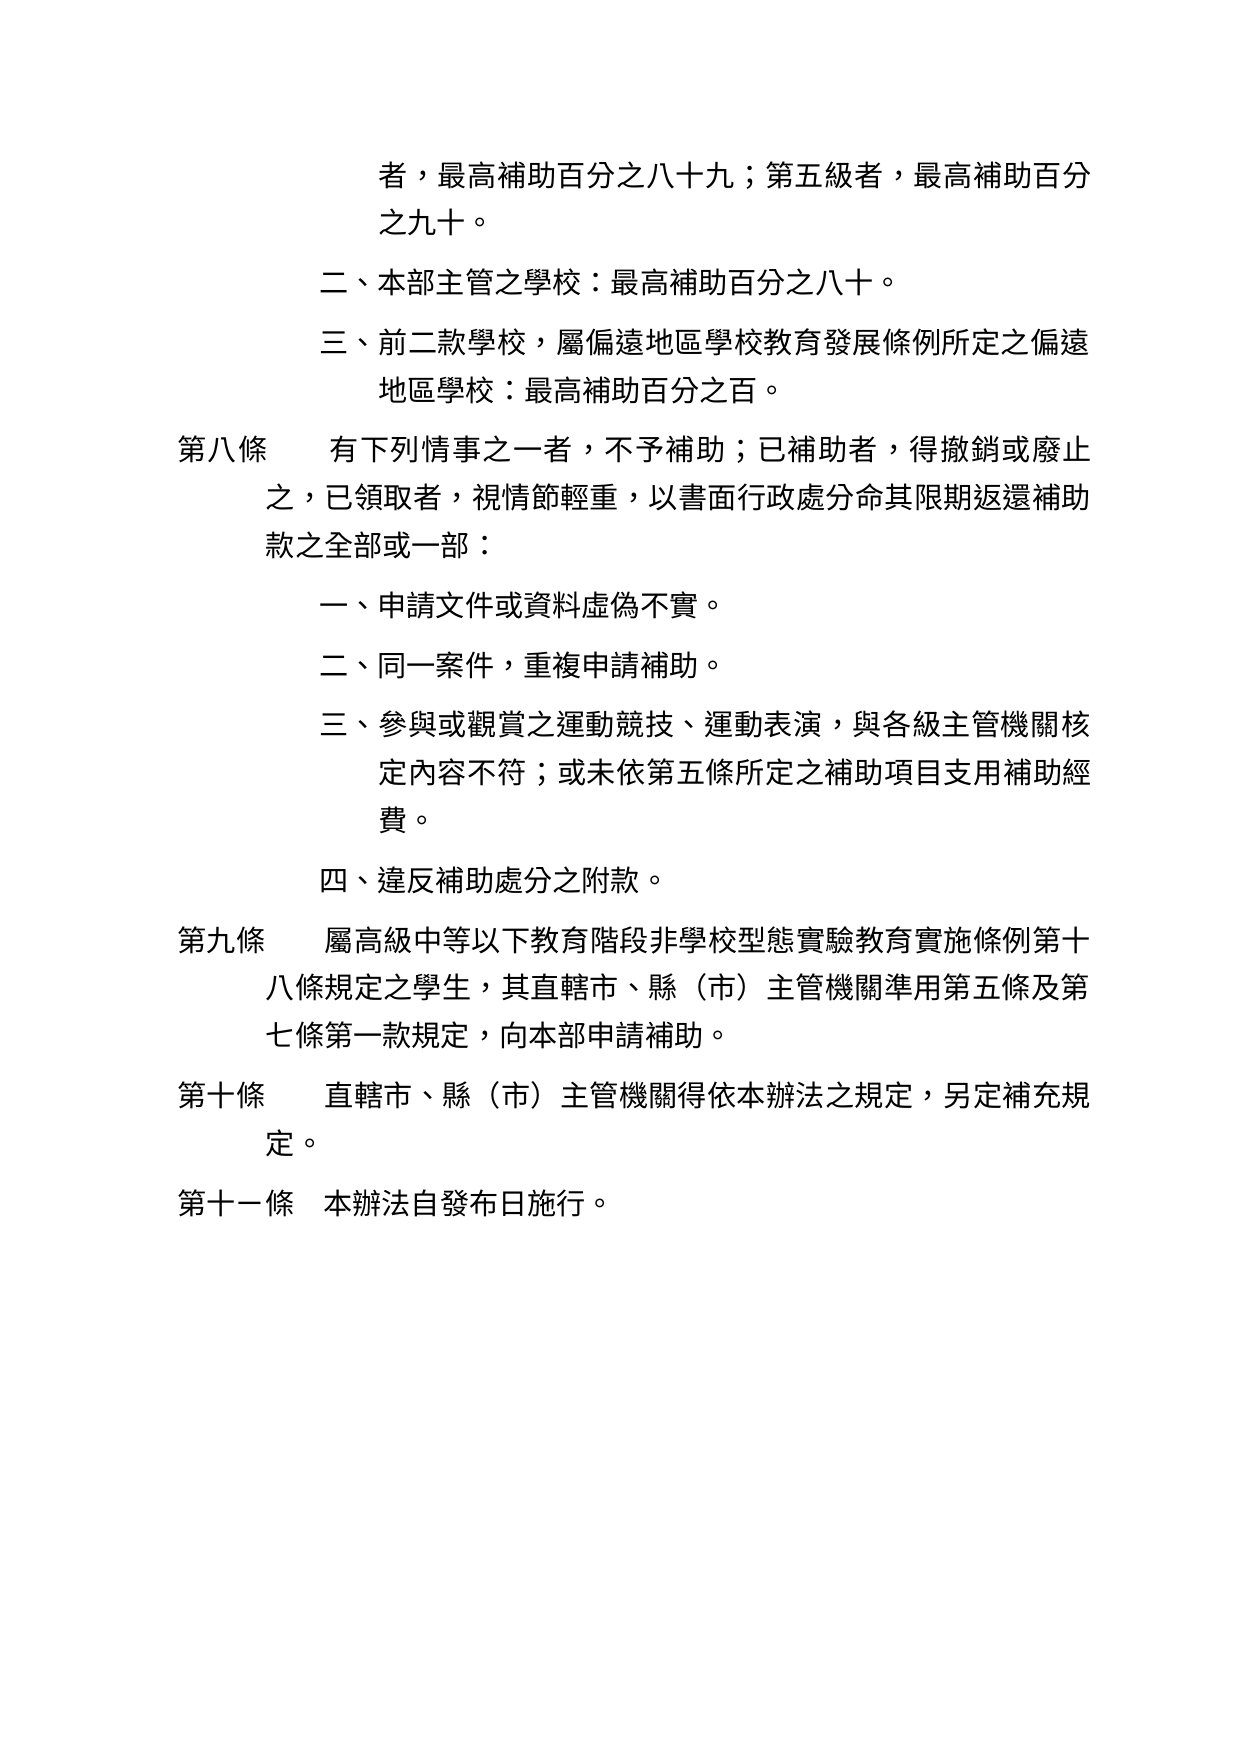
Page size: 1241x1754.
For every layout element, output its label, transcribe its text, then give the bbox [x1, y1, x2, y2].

text 第十ㄧ條 本辦法自發布日施行。 [177, 1176, 1093, 1224]
text 四、違反補助處分之附款。 [319, 853, 1093, 901]
text 二、同一案件，重複申請補助。 [319, 638, 1093, 686]
text 第十條 直轄市、縣（市）主管機關得依本辦法之規定，另定補充規定。 [177, 1068, 1093, 1164]
text 第九條 屬高級中等以下教育階段非學校型態實驗教育實施條例第十八條規定之學生，其直轄市、縣（市）主管機關準用第五條及第七條第一款規定，向本部申請補助。 [177, 913, 1093, 1056]
text 者，最高補助百分之八十九；第五級者，最高補助百分之九十。 [319, 148, 1093, 243]
text 二、本部主管之學校：最高補助百分之八十。 [319, 255, 1093, 303]
text 三、前二款學校，屬偏遠地區學校教育發展條例所定之偏遠地區學校：最高補助百分之百。 [319, 315, 1093, 411]
text 一、申請文件或資料虛偽不實。 [319, 578, 1093, 626]
text 三、參與或觀賞之運動競技、運動表演，與各級主管機關核定內容不符；或未依第五條所定之補助項目支用補助經費。 [319, 697, 1093, 841]
text 第八條 有下列情事之一者，不予補助；已補助者，得撤銷或廢止之，已領取者，視情節輕重，以書面行政處分命其限期返還補助款之全部或一部： [177, 422, 1093, 566]
